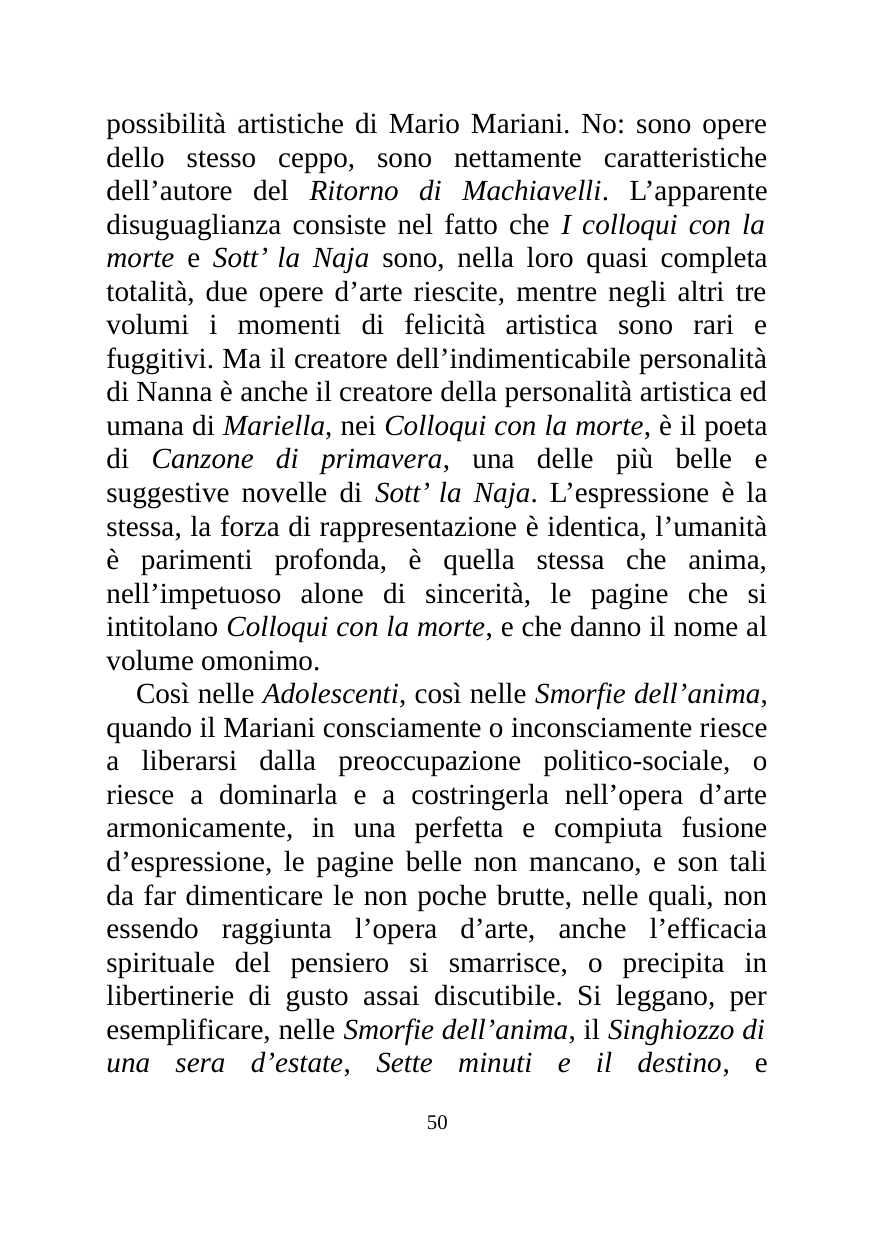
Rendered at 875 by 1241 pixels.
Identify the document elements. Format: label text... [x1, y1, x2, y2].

text Così nelle Adolescenti, così nelle Smorfie dell’anima, quando il Mariani consciamente o inconsciamente riesce a liberarsi dalla preoccupazione politico-sociale, o riesce a dominarla e a costringerla nell’opera d’arte armonicamente, in una perfetta e compiuta fusione d’espressione, le pagine belle non mancano, e son tali da far dimenticare le non poche brutte, nelle quali, non essendo raggiunta l’opera d’arte, anche l’efficacia spirituale del pensiero si smarrisce, o precipita in libertinerie di gusto assai discutibile. Si leggano, per esemplificare, nelle Smorfie dell’anima, il Singhiozzo di una sera d’estate, Sette minuti e il destino, e [106, 676, 768, 1079]
text possibilità artistiche di Mario Mariani. No: sono opere dello stesso ceppo, sono nettamente caratteristiche dell’autore del Ritorno di Machiavelli. L’apparente disuguaglianza consiste nel fatto che I colloqui con la morte e Sott’ la Naja sono, nella loro quasi completa totalità, due opere d’arte riescite, mentre negli altri tre volumi i momenti di felicità artistica sono rari e fuggitivi. Ma il creatore dell’indimenticabile personalità di Nanna è anche il creatore della personalità artistica ed umana di Mariella, nei Colloqui con la morte, è il poeta di Canzone di primavera, una delle più belle e suggestive novelle di Sott’ la Naja. L’espressione è la stessa, la forza di rappresentazione è identica, l’umanità è parimenti profonda, è quella stessa che anima, nell’impetuoso alone di sincerità, le pagine che si intitolano Colloqui con la morte, e che danno il nome al volume omonimo. [106, 106, 768, 676]
